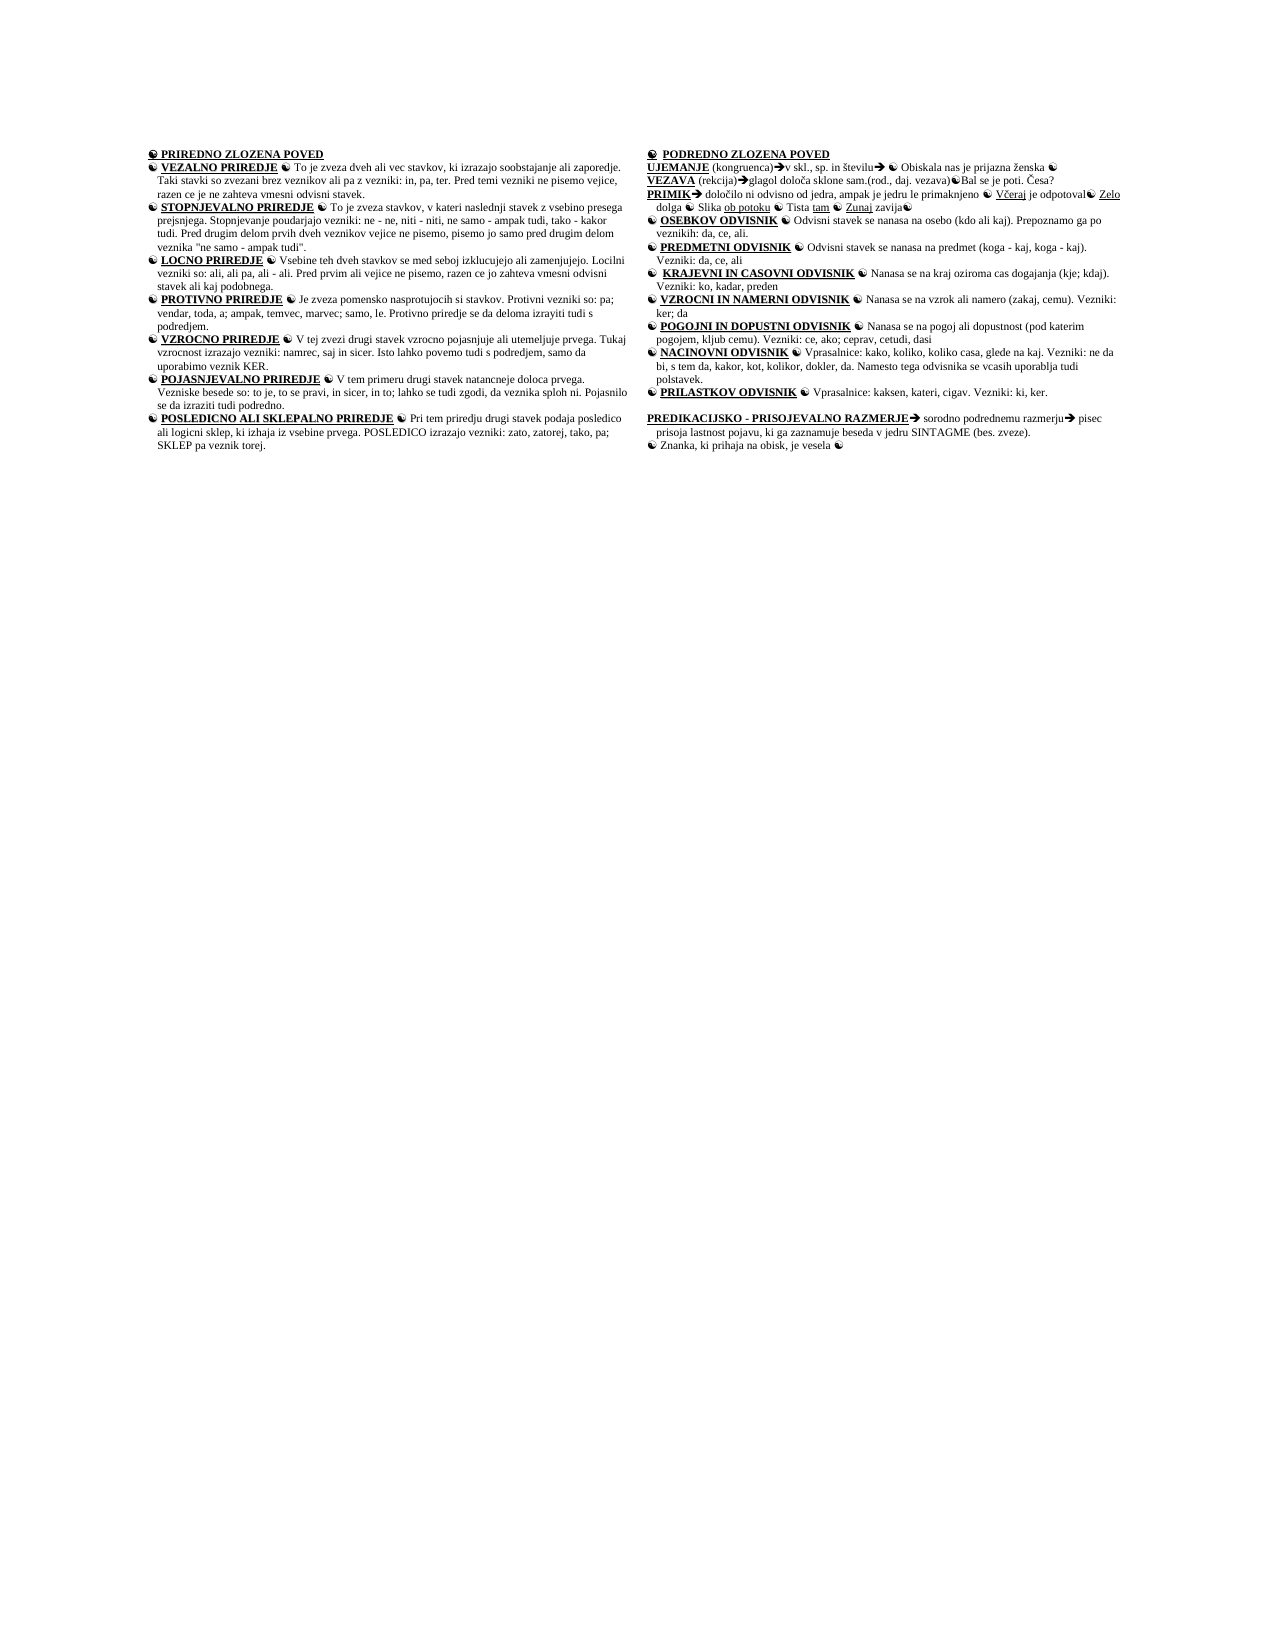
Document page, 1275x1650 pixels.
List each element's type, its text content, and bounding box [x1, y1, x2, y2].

text  STOPNJEVALNO PRIREDJE  To je zveza stavkov, v kateri naslednji stavek z vsebino presega prejsnjega. Stopnjevanje poudarjajo vezniki: ne ‑ ne, niti ‑ niti, ne samo ‑ ampak tudi, tako ‑ kakor tudi. Pred drugim delom prvih dveh veznikov vejice ne pisemo, pisemo jo samo pred drugim delom veznika "ne samo ‑ ampak tudi". [148, 201, 628, 253]
text UJEMANJE (kongruenca)v skl., sp. in številu  Obiskala nas je prijazna ženska  [647, 161, 1127, 174]
text  POSLEDICNO ALI SKLEPALNO PRIREDJE  Pri tem priredju drugi stavek podaja posledico ali logicni sklep, ki izhaja iz vsebine prvega. POSLEDICO izrazajo vezniki: zato, zatorej, tako, pa; SKLEP pa veznik torej. [148, 412, 628, 452]
text PREDIKACIJSKO - PRISOJEVALNO RAZMERJE sorodno podrednemu razmerju pisec prisoja lastnost pojavu, ki ga zaznamuje beseda v jedru SINTAGME (bes. zveze). [647, 412, 1127, 439]
text  Znanka, ki prihaja na obisk, je vesela  [647, 439, 1127, 452]
text  PREDMETNI ODVISNIK  Odvisni stavek se nanasa na predmet (koga ‑ kaj, koga ‑ kaj). Vezniki: da, ce, ali [647, 240, 1127, 267]
text  PRIREDNO ZLOZENA POVED [148, 148, 628, 161]
text  KRAJEVNI IN CASOVNI ODVISNIK  Nanasa se na kraj oziroma cas dogajanja (kje; kdaj). Vezniki: ko, kadar, preden [647, 267, 1127, 293]
text  PODREDNO ZLOZENA POVED [647, 148, 1127, 161]
text  POJASNJEVALNO PRIREDJE  V tem primeru drugi stavek natancneje doloca prvega. Vezniske besede so: to je, to se pravi, in sicer, in to; lahko se tudi zgodi, da veznika sploh ni. Pojasnilo se da izraziti tudi podredno. [148, 372, 628, 412]
text  PROTIVNO PRIREDJE  Je zveza pomensko nasprotujocih si stavkov. Protivni vezniki so: pa; vendar, toda, a; ampak, temvec, marvec; samo, le. Protivno priredje se da deloma izrayiti tudi s podredjem. [148, 293, 628, 333]
text VEZAVA (rekcija)glagol določa sklone sam.(rod., daj. vezava)Bal se je poti. Česa? [647, 174, 1127, 187]
text  NACINOVNI ODVISNIK  Vprasalnice: kako, koliko, koliko casa, glede na kaj. Vezniki: ne da bi, s tem da, kakor, kot, kolikor, dokler, da. Namesto tega odvisnika se vcasih uporablja tudi polstavek. [647, 346, 1127, 386]
text  OSEBKOV ODVISNIK  Odvisni stavek se nanasa na osebo (kdo ali kaj). Prepoznamo ga po veznikih: da, ce, ali. [647, 214, 1127, 240]
text  POGOJNI IN DOPUSTNI ODVISNIK  Nanasa se na pogoj ali dopustnost (pod katerim pogojem, kljub cemu). Vezniki: ce, ako; ceprav, cetudi, dasi [647, 319, 1127, 346]
text PRIMIK določilo ni odvisno od jedra, ampak je jedru le primaknjeno  Včeraj je odpotoval Zelo dolga  Slika ob potoku  Tista tam  Zunaj zavija [647, 187, 1127, 214]
text  VZROCNI IN NAMERNI ODVISNIK  Nanasa se na vzrok ali namero (zakaj, cemu). Vezniki: ker; da [647, 293, 1127, 319]
text  VEZALNO PRIREDJE  To je zveza dveh ali vec stavkov, ki izrazajo soobstajanje ali zaporedje. Taki stavki so zvezani brez veznikov ali pa z vezniki: in, pa, ter. Pred temi vezniki ne pisemo vejice, razen ce je ne zahteva vmesni odvisni stavek. [148, 161, 628, 201]
text  PRILASTKOV ODVISNIK  Vprasalnice: kaksen, kateri, cigav. Vezniki: ki, ker. [647, 386, 1127, 399]
text  VZROCNO PRIREDJE  V tej zvezi drugi stavek vzrocno pojasnjuje ali utemeljuje prvega. Tukaj vzrocnost izrazajo vezniki: namrec, saj in sicer. Isto lahko povemo tudi s podredjem, samo da uporabimo veznik KER. [148, 333, 628, 372]
text  LOCNO PRIREDJE  Vsebine teh dveh stavkov se med seboj izklucujejo ali zamenjujejo. Locilni vezniki so: ali, ali pa, ali ‑ ali. Pred prvim ali vejice ne pisemo, razen ce jo zahteva vmesni odvisni stavek ali kaj podobnega. [148, 253, 628, 293]
